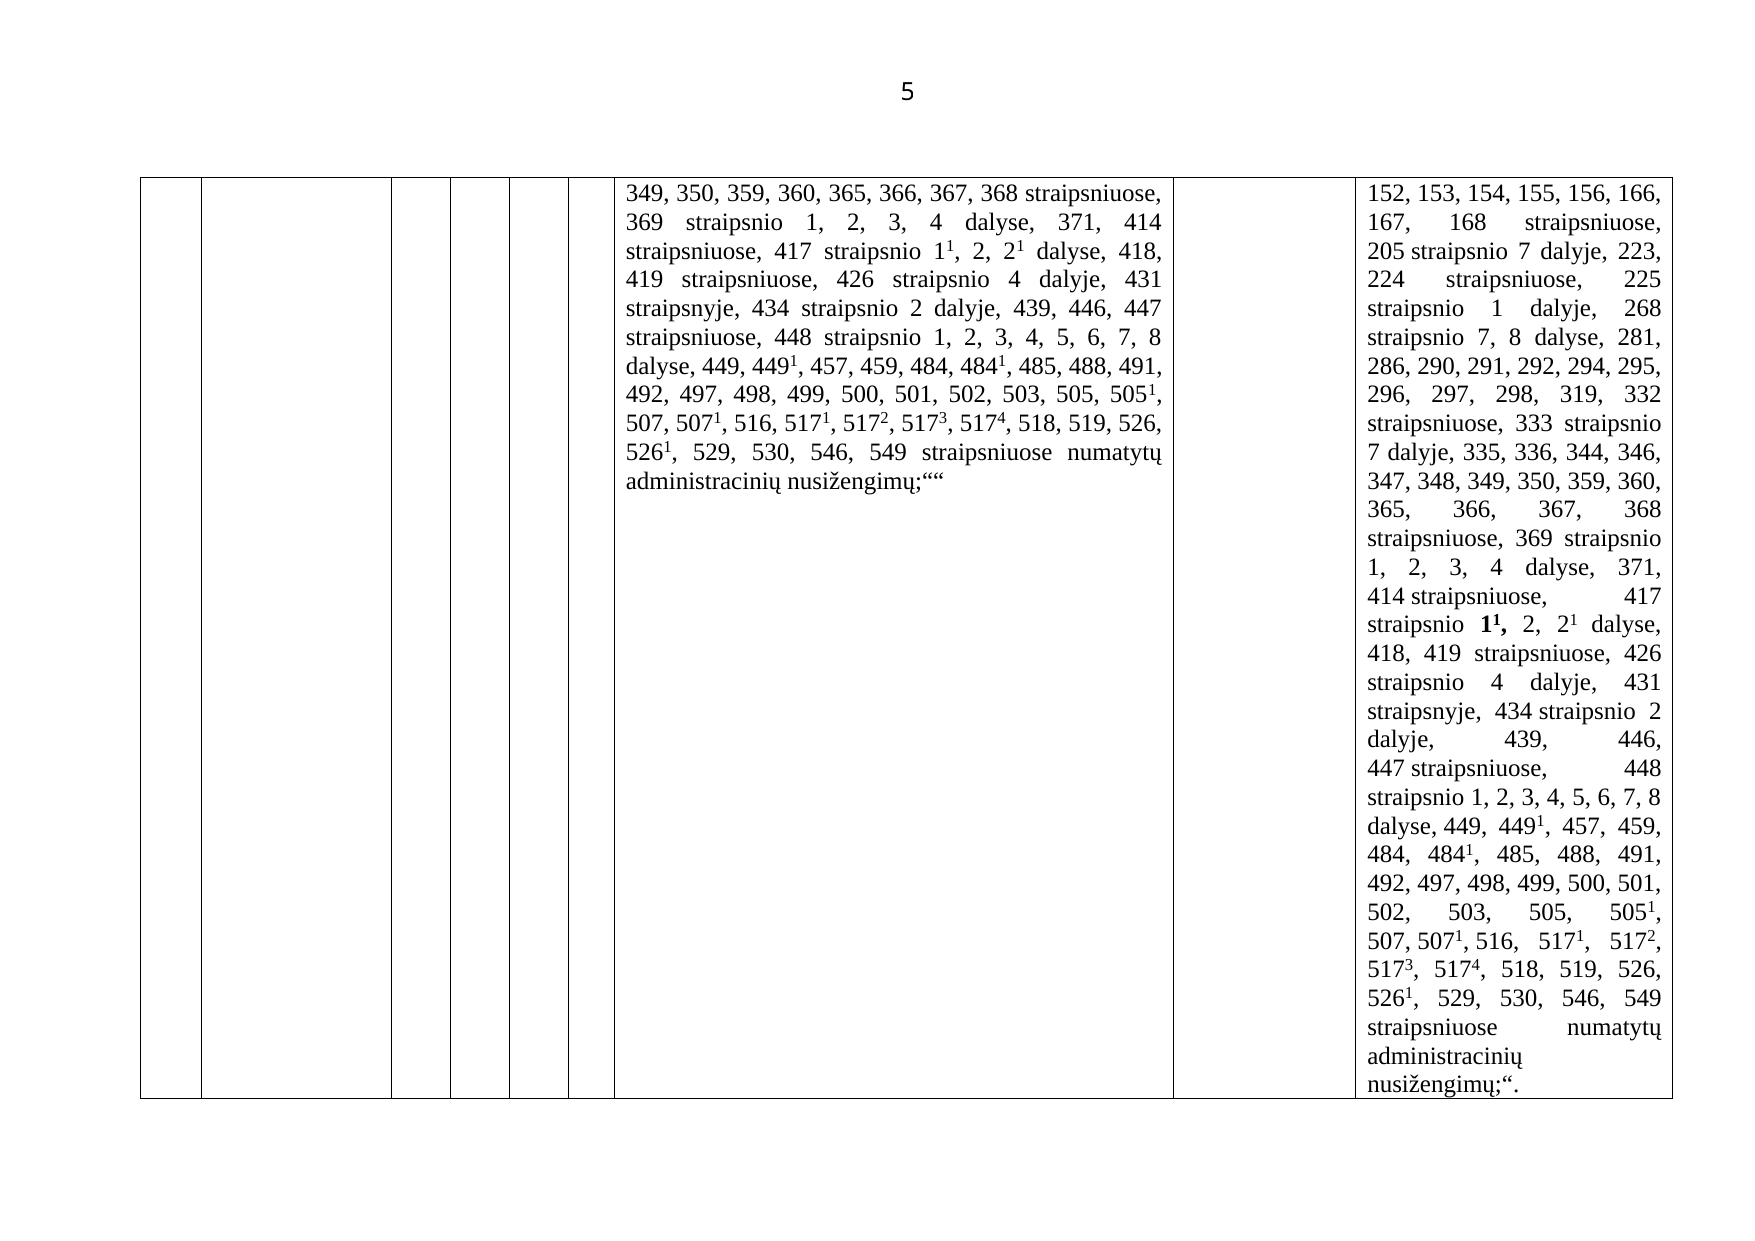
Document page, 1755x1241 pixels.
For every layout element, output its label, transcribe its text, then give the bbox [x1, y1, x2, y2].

table_cell [569, 178, 614, 1098]
table_cell [451, 178, 509, 1098]
table_cell [1174, 178, 1355, 1098]
table_cell [141, 178, 201, 1098]
table_cell 152, 153, 154, 155, 156, 166, 167, 168 straipsniuose, 205 straipsnio 7 dalyje, 223, 224 straipsniuose, 225 straipsnio 1 dalyje, 268 straipsnio 7, 8 dalyse, 281, 286, 290, 291, 292, 294, 295, 296, 297, 298, 319, 332 straipsniuose, 333 straipsnio 7 dalyje, 335, 336, 344, 346, 347, 348, 349, 350, 359, 360, 365, 366, 367, 368 straipsniuose, 369 straipsnio 1, 2, 3, 4 dalyse, 371, 414 straipsniuose, 417 straipsnio 11, 2, 21 dalyse, 418, 419 straipsniuose, 426 straipsnio 4 dalyje, 431 straipsnyje, 434 straipsnio 2 dalyje, 439, 446, 447 straipsniuose, 448 straipsnio 1, 2, 3, 4, 5, 6, 7, 8 dalyse, 449, 4491, 457, 459, 484, 4841, 485, 488, 491, 492, 497, 498, 499, 500, 501, 502, 503, 505, 5051, 507, 5071, 516, 5171, 5172, 5173, 5174, 518, 519, 526, 5261, 529, 530, 546, 549 straipsniuose numatytų administracinių nusižengimų;“. [1356, 178, 1672, 1098]
table_cell 349, 350, 359, 360, 365, 366, 367, 368 straipsniuose, 369 straipsnio 1, 2, 3, 4 dalyse, 371, 414 straipsniuose, 417 straipsnio 11, 2, 21 dalyse, 418, 419 straipsniuose, 426 straipsnio 4 dalyje, 431 straipsnyje, 434 straipsnio 2 dalyje, 439, 446, 447 straipsniuose, 448 straipsnio 1, 2, 3, 4, 5, 6, 7, 8 dalyse, 449, 4491, 457, 459, 484, 4841, 485, 488, 491, 492, 497, 498, 499, 500, 501, 502, 503, 505, 5051, 507, 5071, 516, 5171, 5172, 5173, 5174, 518, 519, 526, 5261, 529, 530, 546, 549 straipsniuose numatytų administracinių nusižengimų;““ [615, 178, 1173, 1098]
table_cell [202, 178, 391, 1098]
table_cell [392, 178, 450, 1098]
table_cell [510, 178, 568, 1098]
